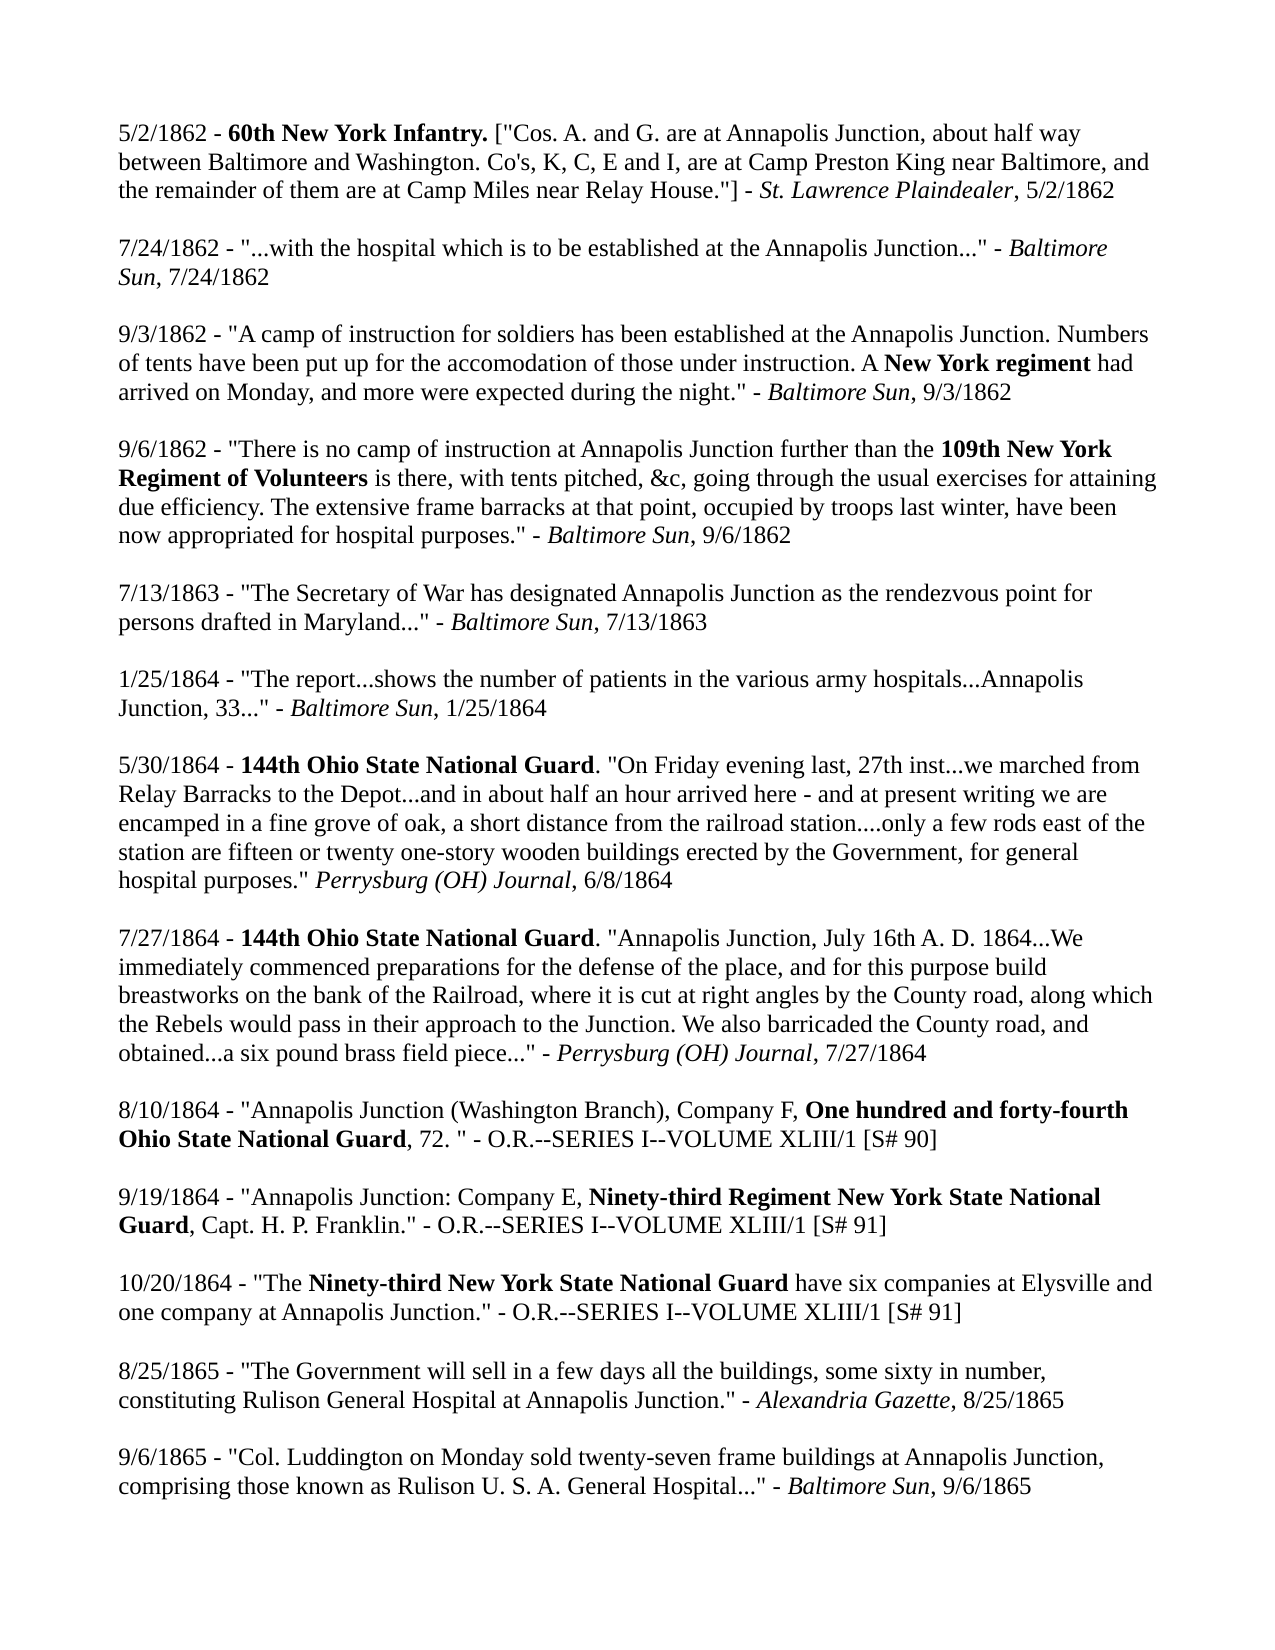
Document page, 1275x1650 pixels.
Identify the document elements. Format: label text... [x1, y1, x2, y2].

text 10/20/1864 - "The Ninety-third New York State National Guard have six companies at Elysville and one company at Annapolis Junction." - O.R.--SERIES I--VOLUME XLIII/1 [S# 91] [118, 1268, 1157, 1326]
text 8/25/1865 - "The Government will sell in a few days all the buildings, some sixty in number, constituting Rulison General Hospital at Annapolis Junction." - Alexandria Gazette, 8/25/1865 [118, 1356, 1157, 1413]
text 1/25/1864 - "The report...shows the number of patients in the various army hospitals...Annapolis Junction, 33..." - Baltimore Sun, 1/25/1864 [118, 664, 1157, 722]
text 5/2/1862 - 60th New York Infantry. ["Cos. A. and G. are at Annapolis Junction, about half way between Baltimore and Washington. Co's, K, C, E and I, are at Camp Preston King near Baltimore, and the remainder of them are at Camp Miles near Relay House."] - St. Lawrence Plaindealer, 5/2/1862 [118, 118, 1157, 204]
text 9/3/1862 - "A camp of instruction for soldiers has been established at the Annapolis Junction. Numbers of tents have been put up for the accomodation of those under instruction. A New York regiment had arrived on Monday, and more were expected during the night." - Baltimore Sun, 9/3/1862 [118, 319, 1157, 406]
text 7/24/1862 - "...with the hospital which is to be established at the Annapolis Junction..." - Baltimore Sun, 7/24/1862 [118, 233, 1157, 291]
text 9/6/1862 - "There is no camp of instruction at Annapolis Junction further than the 109th New York Regiment of Volunteers is there, with tents pitched, &c, going through the usual exercises for attaining due efficiency. The extensive frame barracks at that point, occupied by troops last winter, have been now appropriated for hospital purposes." - Baltimore Sun, 9/6/1862 [118, 434, 1157, 549]
text 7/13/1863 - "The Secretary of War has designated Annapolis Junction as the rendezvous point for persons drafted in Maryland..." - Baltimore Sun, 7/13/1863 [118, 578, 1157, 636]
text 8/10/1864 - "Annapolis Junction (Washington Branch), Company F, One hundred and forty-fourth Ohio State National Guard, 72. " - O.R.--SERIES I--VOLUME XLIII/1 [S# 90] [118, 1096, 1157, 1153]
text 7/27/1864 - 144th Ohio State National Guard. "Annapolis Junction, July 16th A. D. 1864...We immediately commenced preparations for the defense of the place, and for this purpose build breastworks on the bank of the Railroad, where it is cut at right angles by the County road, along which the Rebels would pass in their approach to the Junction. We also barricaded the County road, and obtained...a six pound brass field piece..." - Perrysburg (OH) Journal, 7/27/1864 [118, 923, 1157, 1067]
text 9/6/1865 - "Col. Luddington on Monday sold twenty-seven frame buildings at Annapolis Junction, comprising those known as Rulison U. S. A. General Hospital..." - Baltimore Sun, 9/6/1865 [118, 1442, 1157, 1500]
text 5/30/1864 - 144th Ohio State National Guard. "On Friday evening last, 27th inst...we marched from Relay Barracks to the Depot...and in about half an hour arrived here - and at present writing we are encamped in a fine grove of oak, a short distance from the railroad station....only a few rods east of the station are fifteen or twenty one-story wooden buildings erected by the Government, for general hospital purposes." Perrysburg (OH) Journal, 6/8/1864 [118, 751, 1157, 894]
text 9/19/1864 - "Annapolis Junction: Company E, Ninety-third Regiment New York State National Guard, Capt. H. P. Franklin." - O.R.--SERIES I--VOLUME XLIII/1 [S# 91] [118, 1182, 1157, 1239]
